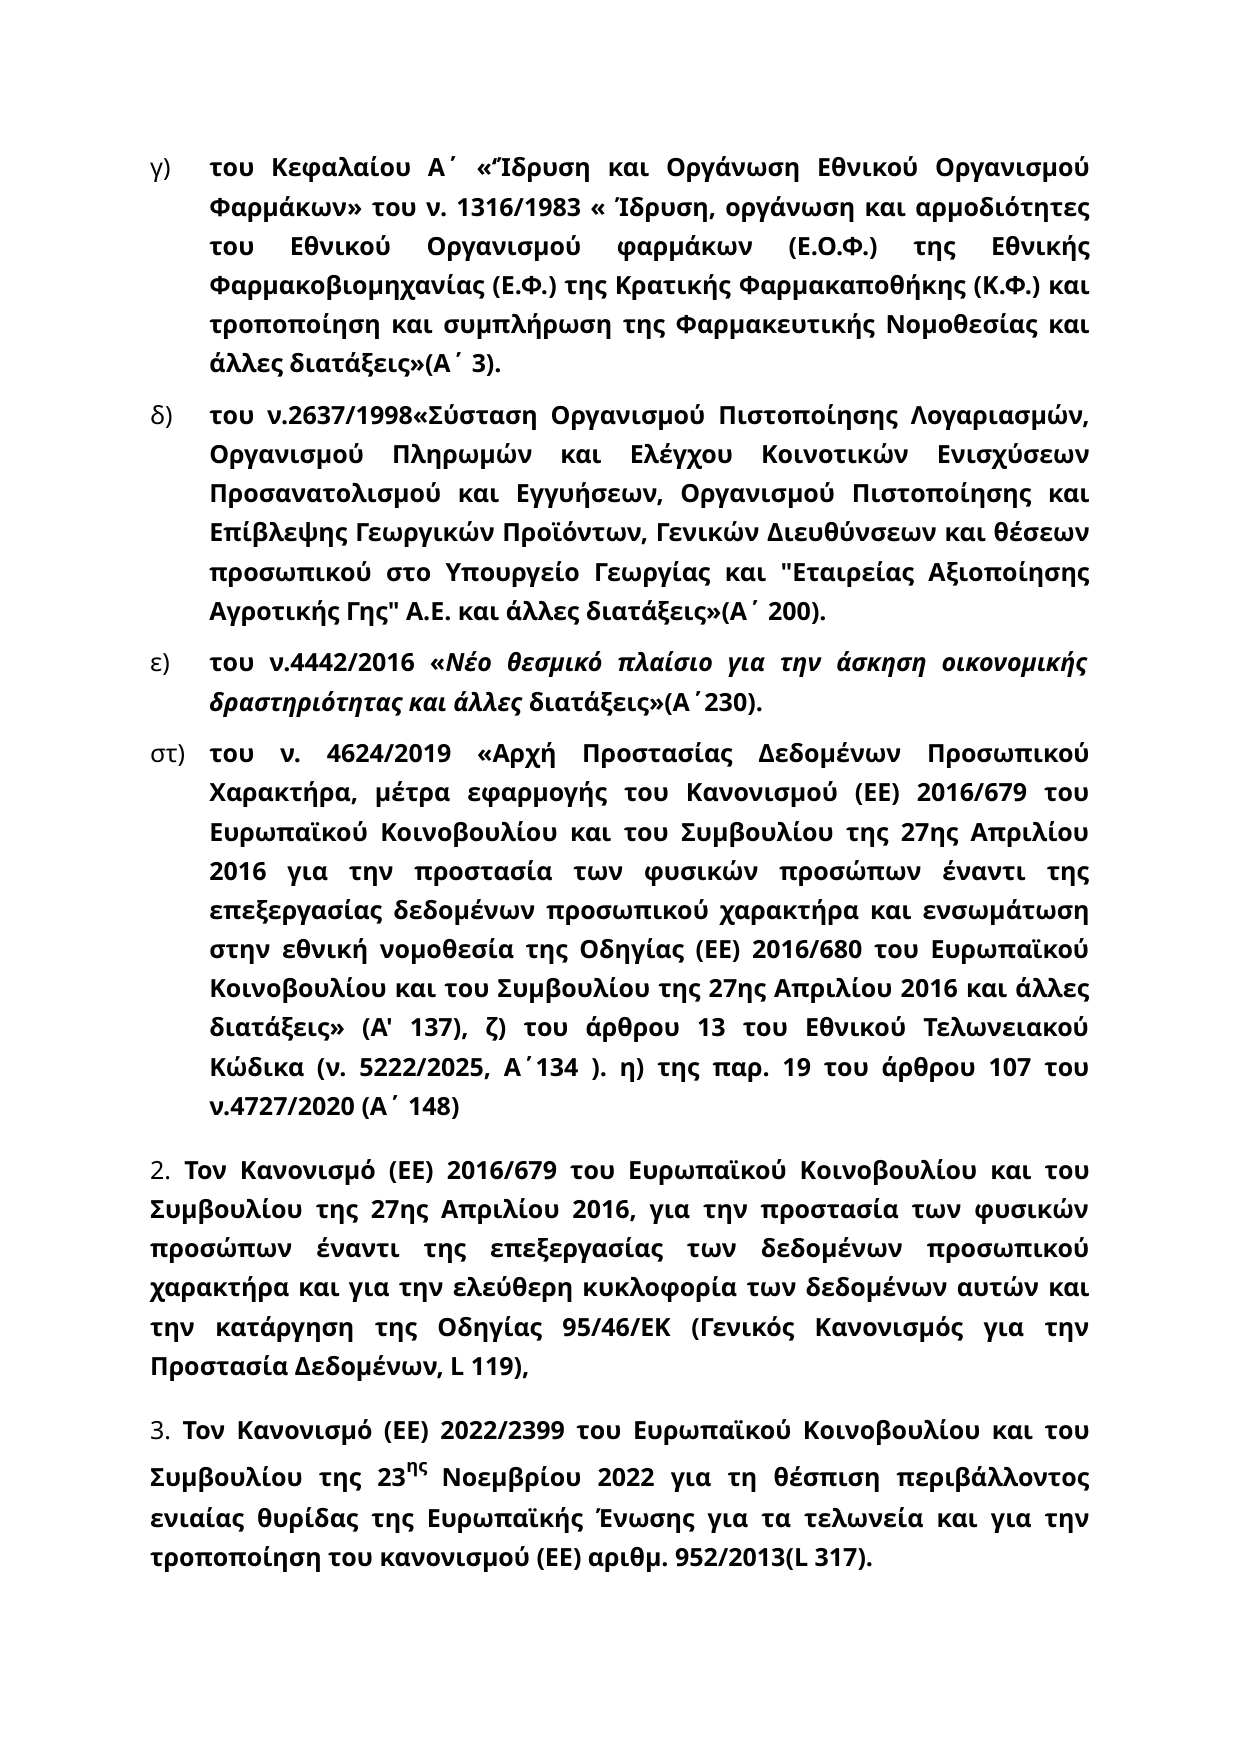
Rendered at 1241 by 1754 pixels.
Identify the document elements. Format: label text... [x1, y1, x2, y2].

list στ) του ν. 4624/2019 «Αρχή Προστασίας Δεδομένων Προσωπικού Χαρακτήρα, μέτρα εφαρμογής του Κανονισμού (ΕΕ) 2016/679 του Ευρωπαϊκού Κοινοβουλίου και του Συμβουλίου της 27ης Απριλίου 2016 για την προστασία των φυσικών προσώπων έναντι της επεξεργασίας δεδομένων προσωπικού χαρακτήρα και ενσωμάτωση στην εθνική νομοθεσία της Οδηγίας (ΕΕ) 2016/680 του Ευρωπαϊκού Κοινοβουλίου και του Συμβουλίου της 27ης Απριλίου 2016 και άλλες διατάξεις» (Α' 137), ζ) του άρθρου 13 του Εθνικού Τελωνειακού Κώδικα (ν. 5222/2025, Α΄134 ). η) της παρ. 19 του άρθρου 107 του ν.4727/2020 (Α΄ 148) [150, 736, 1090, 1122]
list ε) του ν.4442/2016 «Νέο θεσμικό πλαίσιο για την άσκηση οικονομικής δραστηριότητας και άλλες διατάξεις»(Α΄230). [150, 645, 1090, 718]
text 2. Τον Κανονισμό (ΕΕ) 2016/679 του Ευρωπαϊκού Κοινοβουλίου και του Συμβουλίου της 27ης Απριλίου 2016, για την προστασία των φυσικών προσώπων έναντι της επεξεργασίας των δεδομένων προσωπικού χαρακτήρα και για την ελεύθερη κυκλοφορία των δεδομένων αυτών και την κατάργηση της Οδηγίας 95/46/ΕΚ (Γενικός Κανονισμός για την Προστασία Δεδομένων, L 119), [150, 1152, 1090, 1382]
list δ) του ν.2637/1998«Σύσταση Οργανισμού Πιστοποίησης Λογαριασμών, Οργανισμού Πληρωμών και Ελέγχου Κοινοτικών Ενισχύσεων Προσανατολισμού και Εγγυήσεων, Οργανισμού Πιστοποίησης και Επίβλεψης Γεωργικών Προϊόντων, Γενικών Διευθύνσεων και θέσεων προσωπικού στο Υπουργείο Γεωργίας και "Εταιρείας Αξιοποίησης Αγροτικής Γης" Α.Ε. και άλλες διατάξεις»(Α΄ 200). [150, 397, 1090, 627]
list γ) του Κεφαλαίου Α΄ «‘Ίδρυση και Οργάνωση Εθνικού Οργανισμού Φαρμάκων» του ν. 1316/1983 « Ίδρυση, οργάνωση και αρμοδιότητες του Εθνικού Οργανισμού φαρμάκων (Ε.Ο.Φ.) της Εθνικής Φαρμακοβιομηχανίας (Ε.Φ.) της Κρατικής Φαρμακαποθήκης (Κ.Φ.) και τροποποίηση και συμπλήρωση της Φαρμακευτικής Νομοθεσίας και άλλες διατάξεις»(Α΄ 3). [150, 150, 1090, 380]
text 3. Τον Κανονισμό (ΕΕ) 2022/2399 του Ευρωπαϊκού Κοινοβουλίου και του Συμβουλίου της 23ης Νοεμβρίου 2022 για τη θέσπιση περιβάλλοντος ενιαίας θυρίδας της Ευρωπαϊκής Ένωσης για τα τελωνεία και για την τροποποίηση του κανονισμού (ΕΕ) αριθμ. 952/2013(L 317). [150, 1412, 1090, 1574]
